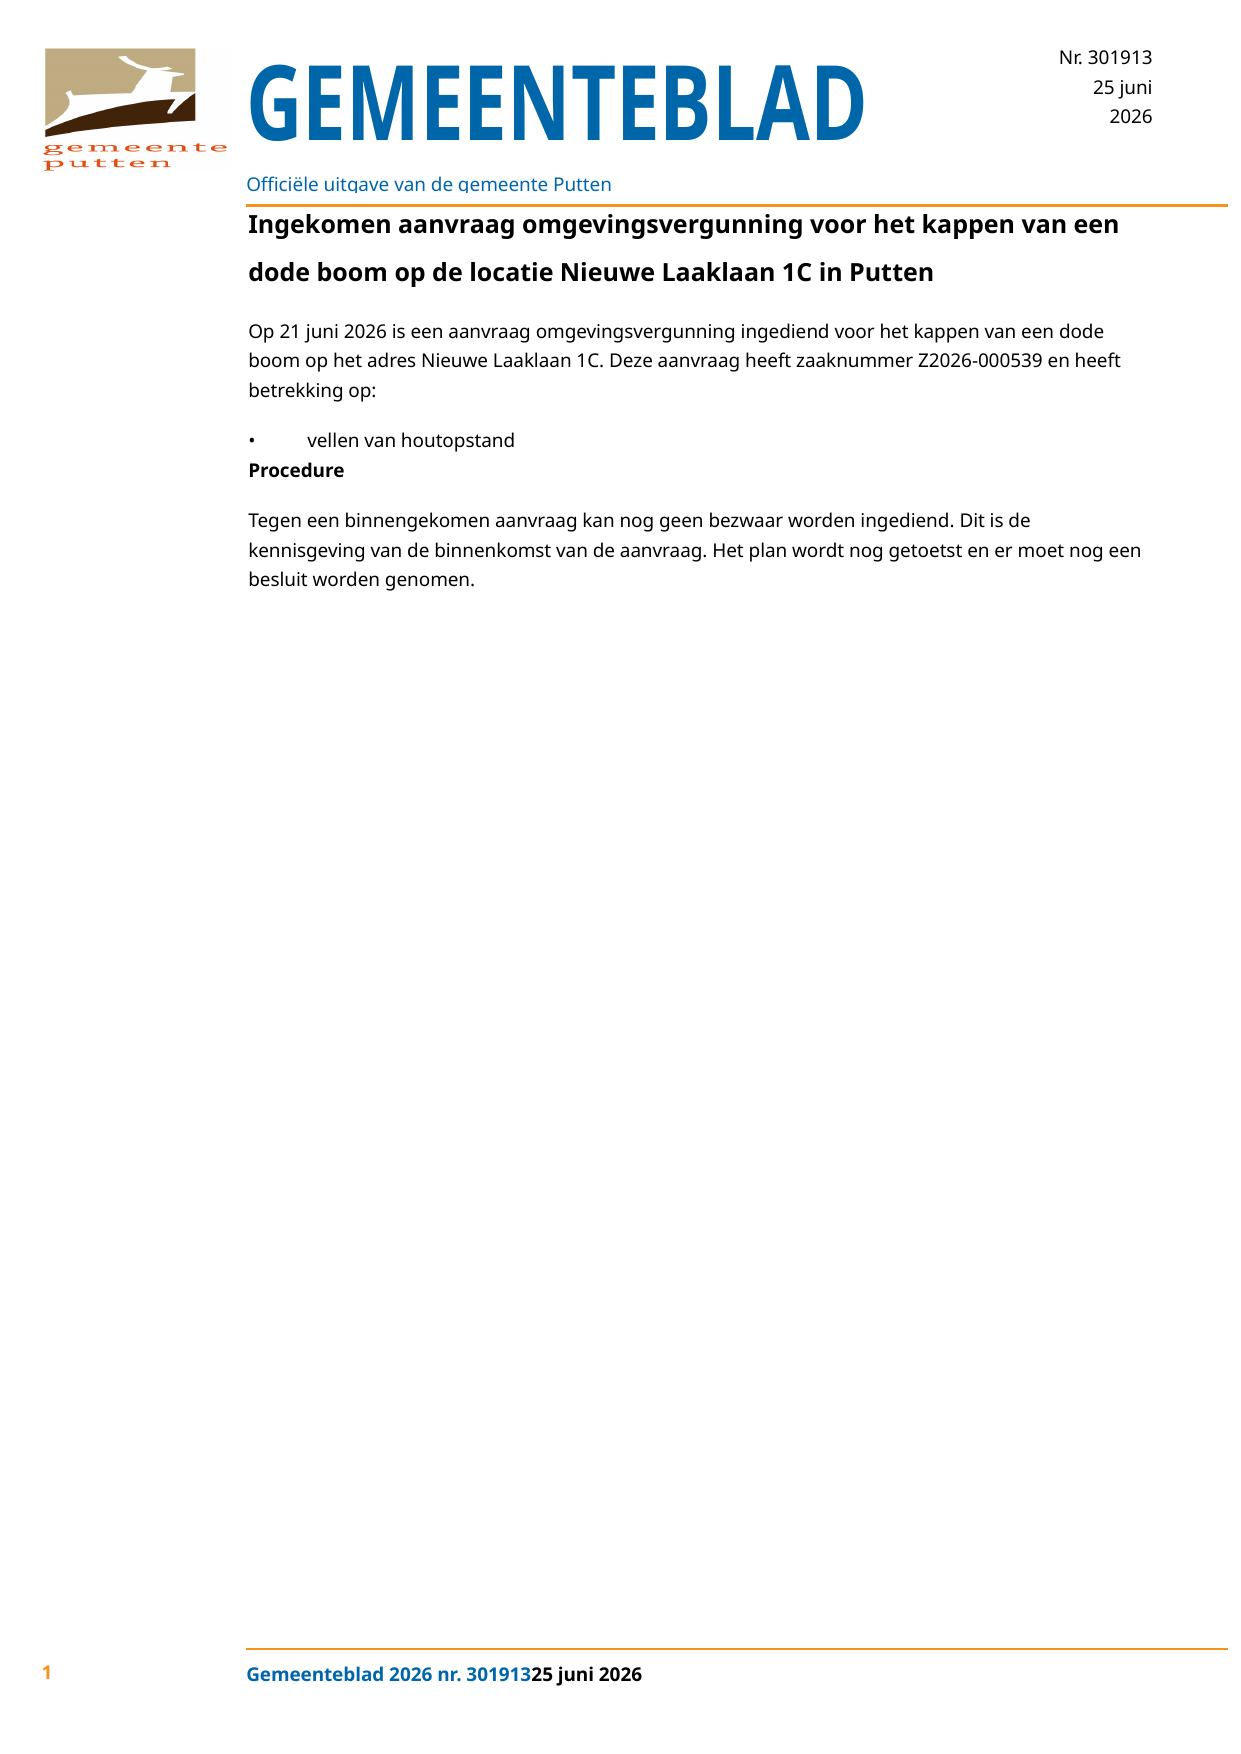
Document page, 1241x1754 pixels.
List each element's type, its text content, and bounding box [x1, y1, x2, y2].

list vellen van houtopstand [248, 427, 1152, 453]
text Procedure [248, 457, 1152, 483]
text Ingekomen aanvraag omgevingsvergunning voor het kappen van een dode boom op de locatie Nieuwe Laaklaan 1C in Putten [248, 207, 1152, 288]
text Op 21 juni 2026 is een aanvraag omgevingsvergunning ingediend voor het kappen van een dode boom op het adres Nieuwe Laaklaan 1C. Deze aanvraag heeft zaaknummer Z2026-000539 en heeft betrekking op: [248, 318, 1152, 403]
picture [41, 47, 231, 172]
text Tegen een binnengekomen aanvraag kan nog geen bezwaar worden ingediend. Dit is de kennisgeving van de binnenkomst van de aanvraag. Het plan wordt nog getoetst en er moet nog een besluit worden genomen. [248, 507, 1152, 592]
